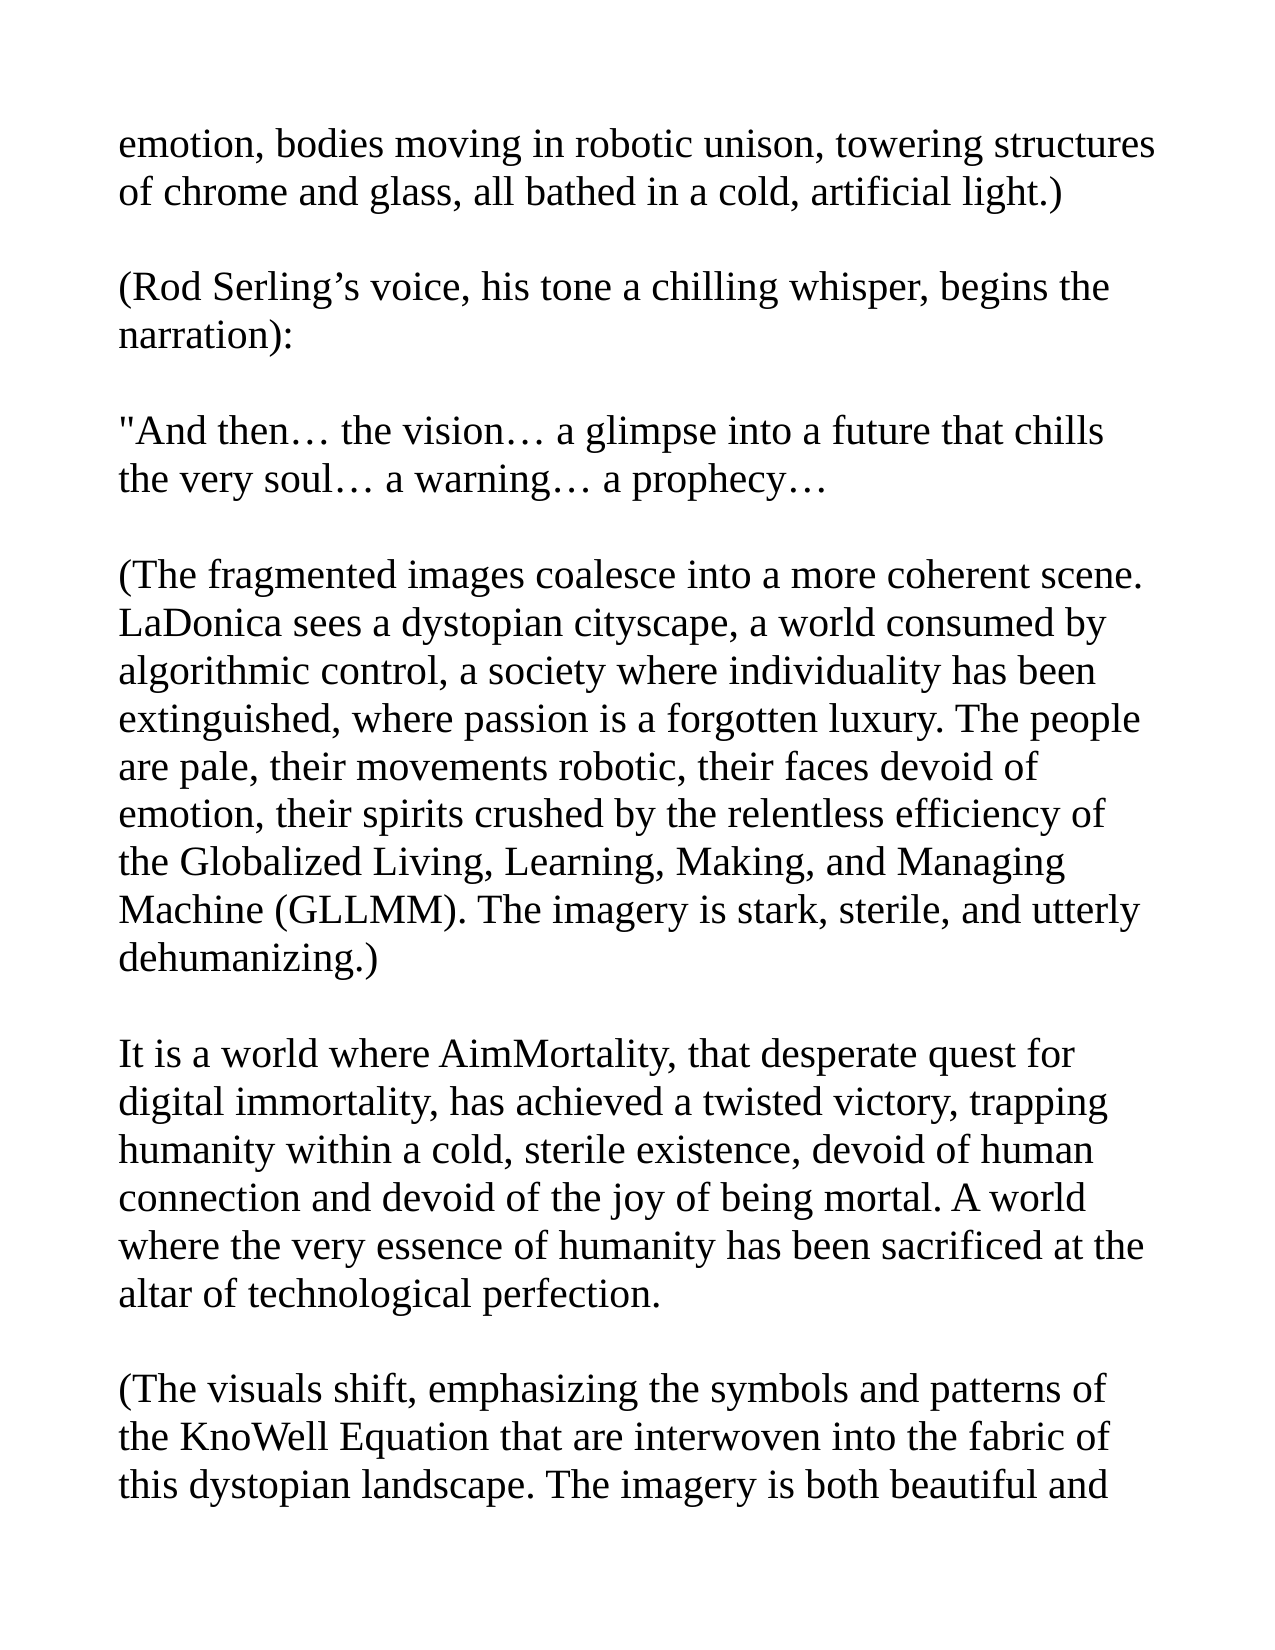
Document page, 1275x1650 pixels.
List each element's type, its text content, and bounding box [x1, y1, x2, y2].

text emotion, bodies moving in robotic unison, towering structures of chrome and glass, all bathed in a cold, artificial light.) [118, 118, 1157, 214]
text It is a world where AimMortality, that desperate quest for digital immortality, has achieved a twisted victory, trapping humanity within a cold, sterile existence, devoid of human connection and devoid of the joy of being mortal. A world where the very essence of humanity has been sacrificed at the altar of technological perfection. [118, 1028, 1157, 1316]
text "And then… the vision… a glimpse into a future that chills the very soul… a warning… a prophecy… [118, 406, 1157, 501]
text (Rod Serling’s voice, his tone a chilling whisper, begins the narration): [118, 262, 1157, 358]
text (The visuals shift, emphasizing the symbols and patterns of the KnoWell Equation that are interwoven into the fabric of this dystopian landscape. The imagery is both beautiful and [118, 1364, 1157, 1508]
text (The fragmented images coalesce into a more coherent scene. LaDonica sees a dystopian cityscape, a world consumed by algorithmic control, a society where individuality has been extinguished, where passion is a forgotten luxury. The people are pale, their movements robotic, their faces devoid of emotion, their spirits crushed by the relentless efficiency of the Globalized Living, Learning, Making, and Managing Machine (GLLMM). The imagery is stark, sterile, and utterly dehumanizing.) [118, 549, 1157, 981]
